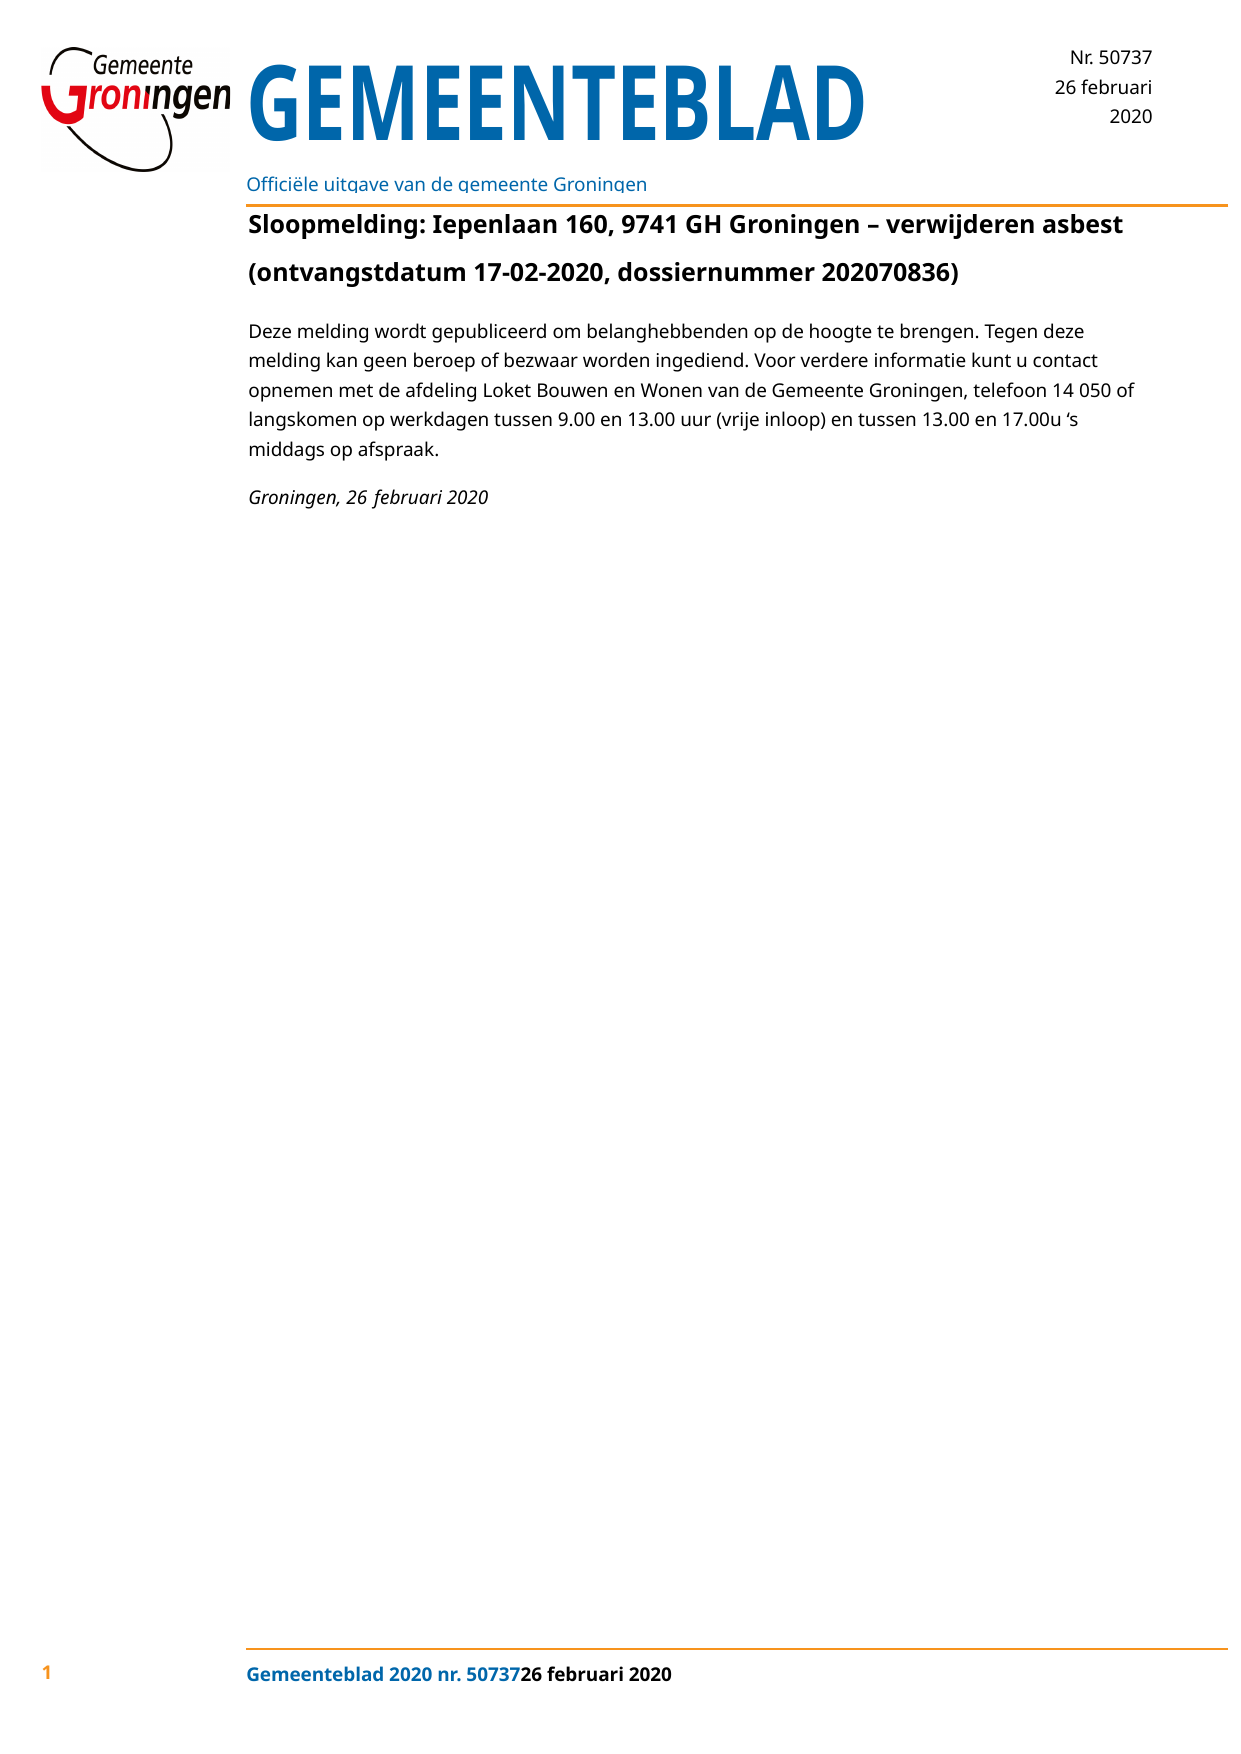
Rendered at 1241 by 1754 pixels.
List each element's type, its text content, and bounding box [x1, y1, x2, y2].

text Groningen, 26 februari 2020 [248, 484, 1152, 510]
text Deze melding wordt gepubliceerd om belanghebbenden op de hoogte te brengen. Tegen deze melding kan geen beroep of bezwaar worden ingediend. Voor verdere informatie kunt u contact opnemen met de afdeling Loket Bouwen en Wonen van de Gemeente Groningen, telefoon 14 050 of langskomen op werkdagen tussen 9.00 en 13.00 uur (vrije inloop) en tussen 13.00 en 17.00u ‘s middags op afspraak. [248, 318, 1152, 462]
picture [41, 47, 231, 172]
text Sloopmelding: Iepenlaan 160, 9741 GH Groningen – verwijderen asbest (ontvangstdatum 17-02-2020, dossiernummer 202070836) [248, 207, 1152, 288]
